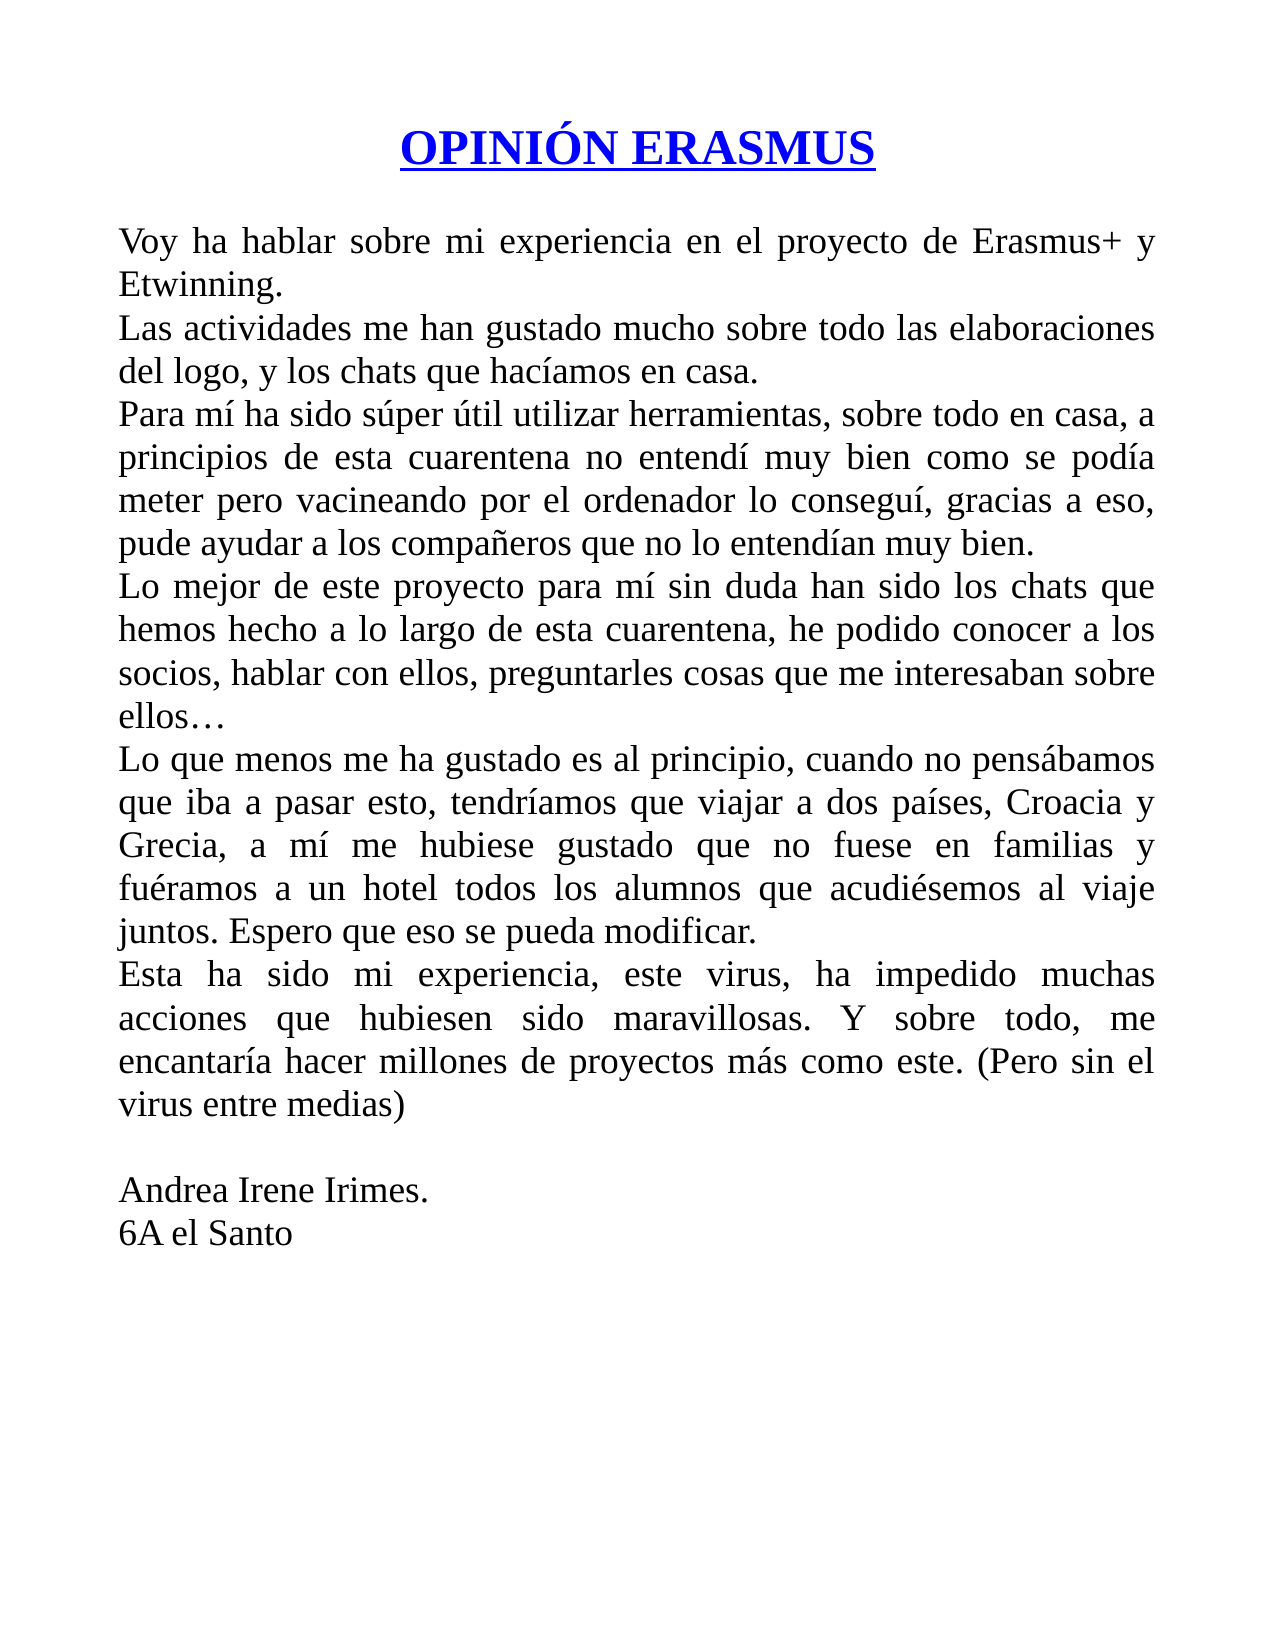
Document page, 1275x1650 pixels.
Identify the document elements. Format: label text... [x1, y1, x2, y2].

text Las actividades me han gustado mucho sobre todo las elaboraciones del logo, y los chats que hacíamos en casa. [118, 305, 1157, 391]
text 6A el Santo [118, 1211, 1157, 1254]
text Voy ha hablar sobre mi experiencia en el proyecto de Erasmus+ y Etwinning. [118, 219, 1157, 305]
text Esta ha sido mi experiencia, este virus, ha impedido muchas acciones que hubiesen sido maravillosas. Y sobre todo, me encantaría hacer millones de proyectos más como este. (Pero sin el virus entre medias) [118, 952, 1157, 1124]
text Lo mejor de este proyecto para mí sin duda han sido los chats que hemos hecho a lo largo de esta cuarentena, he podido conocer a los socios, hablar con ellos, preguntarles cosas que me interesaban sobre ellos… [118, 564, 1157, 736]
text Para mí ha sido súper útil utilizar herramientas, sobre todo en casa, a principios de esta cuarentena no entendí muy bien como se podía meter pero vacineando por el ordenador lo conseguí, gracias a eso, pude ayudar a los compañeros que no lo entendían muy bien. [118, 391, 1157, 564]
text Lo que menos me ha gustado es al principio, cuando no pensábamos que iba a pasar esto, tendríamos que viajar a dos países, Croacia y Grecia, a mí me hubiese gustado que no fuese en familias y fuéramos a un hotel todos los alumnos que acudiésemos al viaje juntos. Espero que eso se pueda modificar. [118, 736, 1157, 952]
text Andrea Irene Irimes. [118, 1167, 1157, 1211]
text OPINIÓN ERASMUS [118, 118, 1157, 176]
